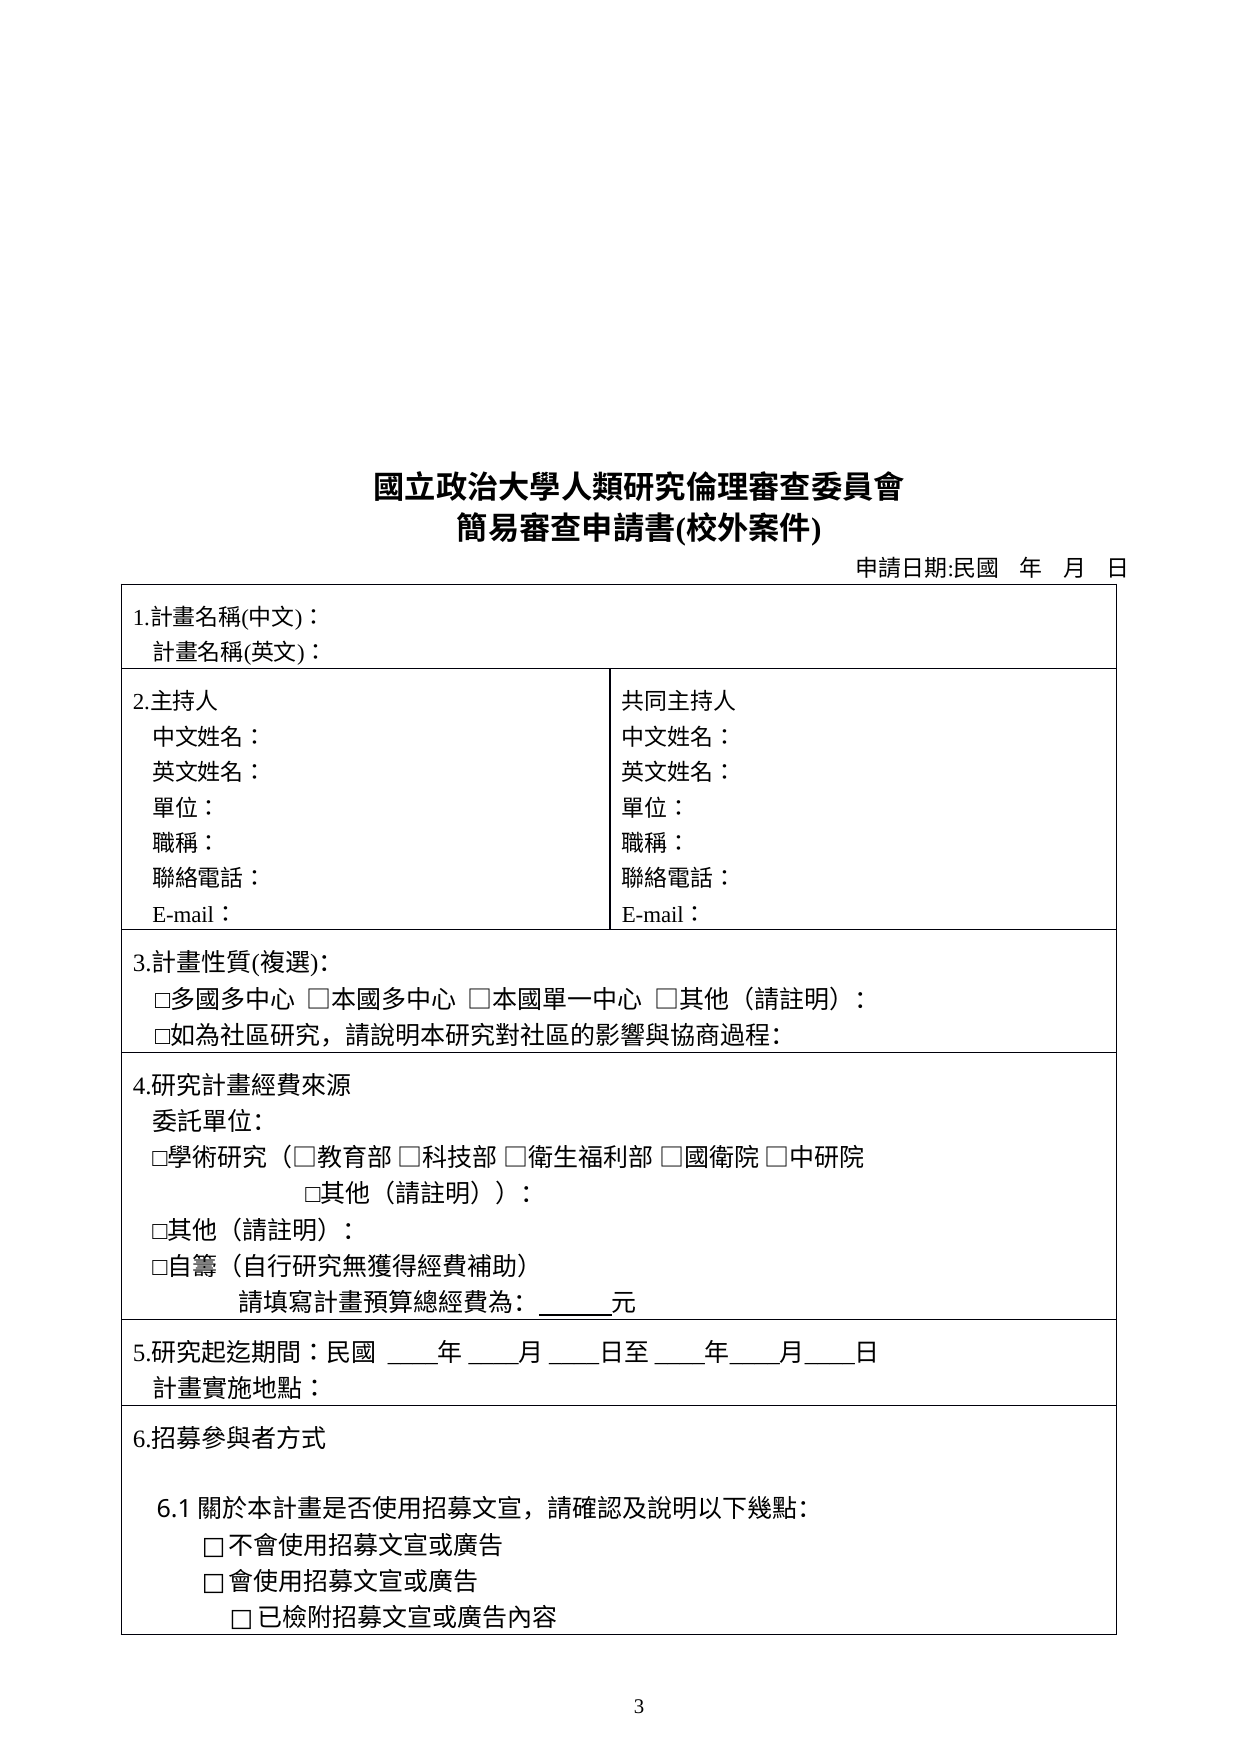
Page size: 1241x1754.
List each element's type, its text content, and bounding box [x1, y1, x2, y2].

table_cell 3.計畫性質(複選)： □多國多中心 □本國多中心 □本國單一中心 □其他（請註明）： □如為社區研究，請說明本研究對社區的影響與協商過程： [122, 930, 1116, 1052]
table_cell 6.招募參與者方式 6.1關於本計畫是否使用招募文宣，請確認及說明以下幾點： □ 不會使用招募文宣或廣告 □ 會使用招募文宣或廣告 □ 已檢附招募文宣或廣告內容 [122, 1406, 1116, 1634]
text 簡易審查申請書(校外案件) [148, 506, 1130, 548]
table_header 1.計畫名稱(中文)： 計畫名稱(英文)： [122, 585, 1116, 668]
table_cell 2.主持人 中文姓名： 英文姓名： 單位： 職稱： 聯絡電話： E-mail： [122, 669, 609, 929]
table_cell 4.研究計畫經費來源 委託單位： □學術研究（□教育部 □科技部 □衛生福利部 □國衛院 □中研院 □其他（請註明））： □其他（請註明）： □自籌（自行研究無獲得經費補助） 請填寫計畫預算總經費為： 元 [122, 1053, 1116, 1319]
text 國立政治大學人類研究倫理審查委員會 [148, 465, 1130, 506]
table_cell 共同主持人 中文姓名： 英文姓名： 單位： 職稱： 聯絡電話： E-mail： [611, 669, 1116, 929]
text 申請日期:民國 年 月 日 [148, 548, 1130, 583]
table_cell 5.研究起迄期間：民國 ____年 ____月 ____日至 ____年____月____日 計畫實施地點： [122, 1320, 1116, 1405]
